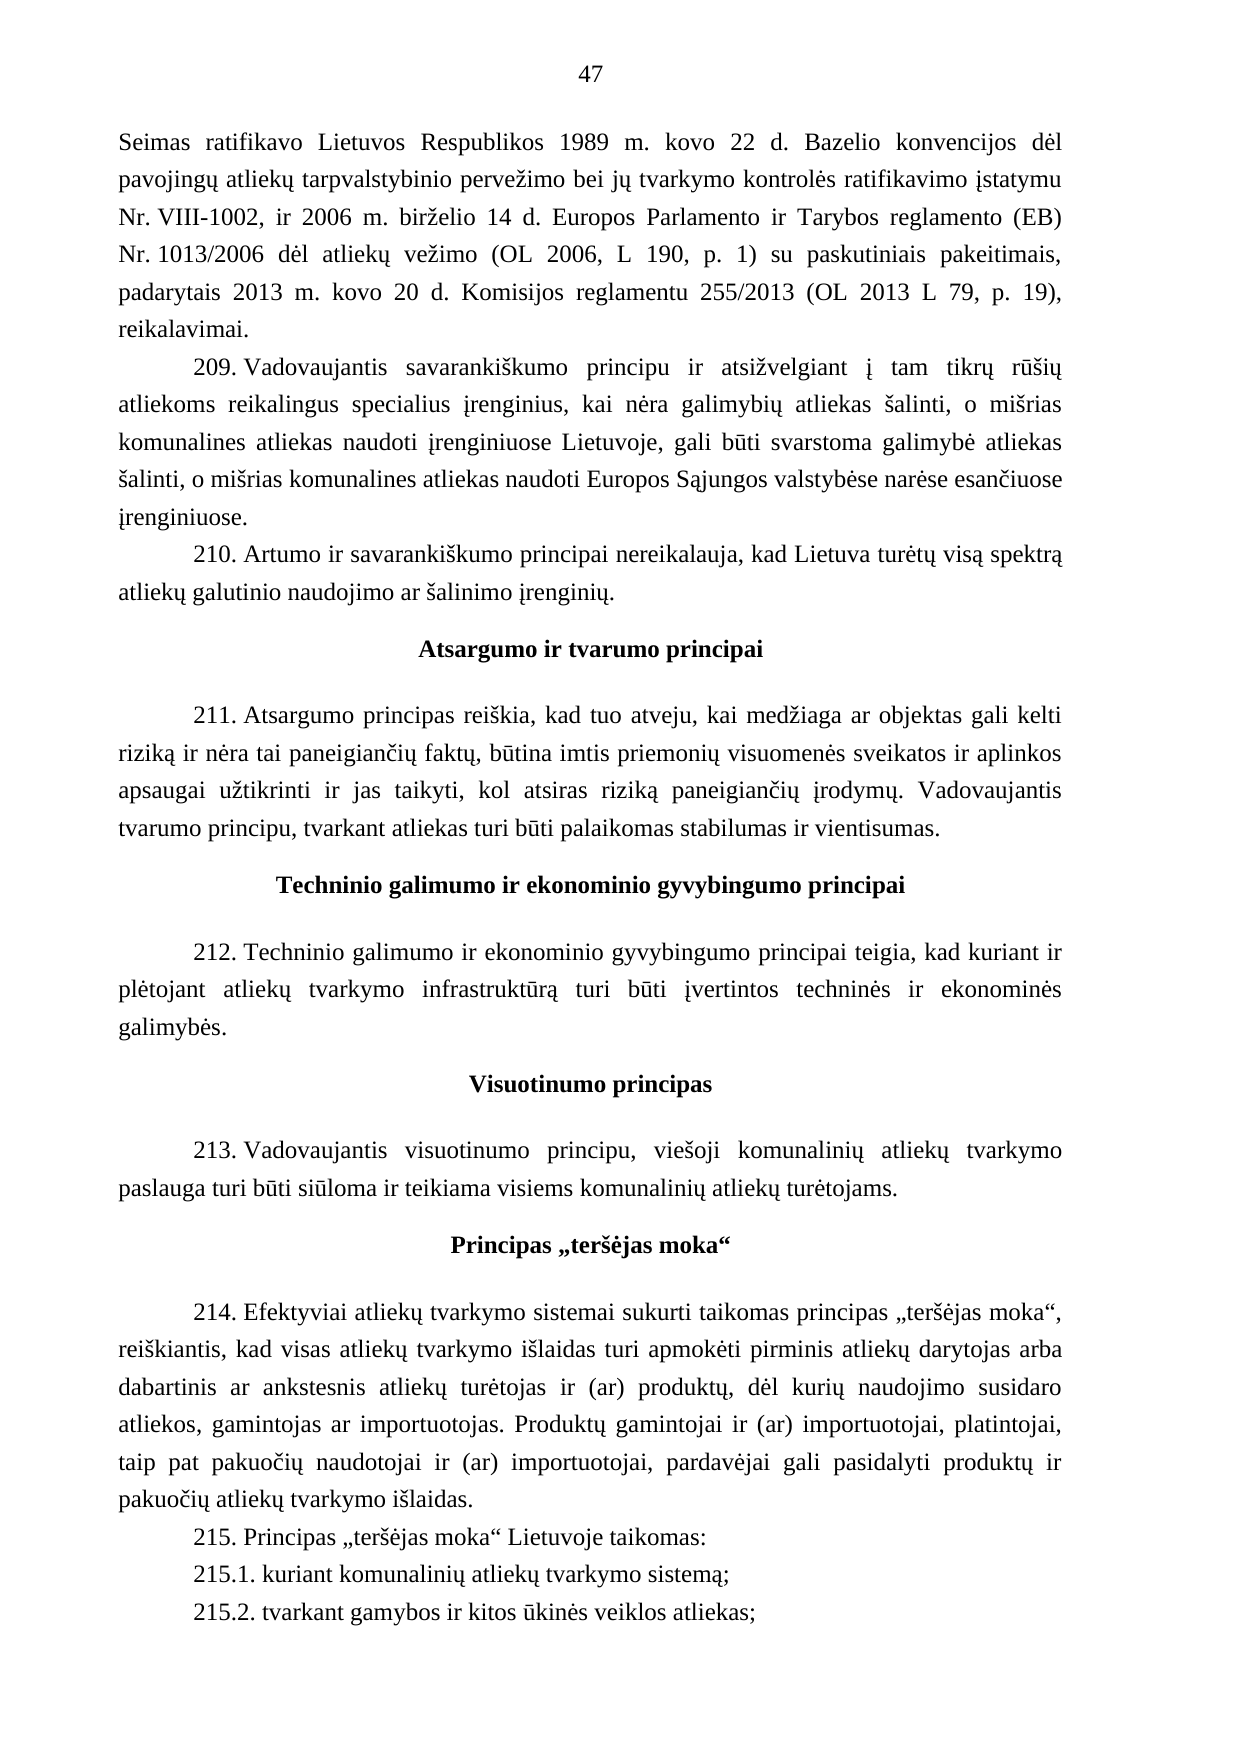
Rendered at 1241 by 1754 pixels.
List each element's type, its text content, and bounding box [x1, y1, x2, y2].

text Principas „teršėjas moka“ [118, 1231, 1063, 1259]
text Atsargumo ir tvarumo principai [118, 634, 1063, 663]
text 215.2. tvarkant gamybos ir kitos ūkinės veiklos atliekas; [118, 1588, 1063, 1626]
text 213. Vadovaujantis visuotinumo principu, viešoji komunalinių atliekų tvarkymo paslauga turi būti siūloma ir teikiama visiems komunalinių atliekų turėtojams. [118, 1127, 1063, 1202]
text 215.1. kuriant komunalinių atliekų tvarkymo sistemą; [118, 1551, 1063, 1588]
text 209. Vadovaujantis savarankiškumo principu ir atsižvelgiant į tam tikrų rūšių atliekoms reikalingus specialius įrenginius, kai nėra galimybių atliekas šalinti, o mišrias komunalines atliekas naudoti įrenginiuose Lietuvoje, gali būti svarstoma galimybė atliekas šalinti, o mišrias komunalines atliekas naudoti Europos Sąjungos valstybėse narėse esančiuose įrenginiuose. [118, 343, 1063, 531]
text 214. Efektyviai atliekų tvarkymo sistemai sukurti taikomas principas „teršėjas moka“, reiškiantis, kad visas atliekų tvarkymo išlaidas turi apmokėti pirminis atliekų darytojas arba dabartinis ar ankstesnis atliekų turėtojas ir (ar) produktų, dėl kurių naudojimo susidaro atliekos, gamintojas ar importuotojas. Produktų gamintojai ir (ar) importuotojai, platintojai, taip pat pakuočių naudotojai ir (ar) importuotojai, pardavėjai gali pasidalyti produktų ir pakuočių atliekų tvarkymo išlaidas. [118, 1288, 1063, 1513]
text 211. Atsargumo principas reiškia, kad tuo atveju, kai medžiaga ar objektas gali kelti riziką ir nėra tai paneigiančių faktų, būtina imtis priemonių visuomenės sveikatos ir aplinkos apsaugai užtikrinti ir jas taikyti, kol atsiras riziką paneigiančių įrodymų. Vadovaujantis tvarumo principu, tvarkant atliekas turi būti palaikomas stabilumas ir vientisumas. [118, 692, 1063, 842]
text Visuotinumo principas [118, 1069, 1063, 1098]
text 215. Principas „teršėjas moka“ Lietuvoje taikomas: [118, 1513, 1063, 1551]
text Seimas ratifikavo Lietuvos Respublikos 1989 m. kovo 22 d. Bazelio konvencijos dėl pavojingų atliekų tarpvalstybinio pervežimo bei jų tvarkymo kontrolės ratifikavimo įstatymu Nr. VIII-1002, ir 2006 m. birželio 14 d. Europos Parlamento ir Tarybos reglamento (EB) Nr. 1013/2006 dėl atliekų vežimo (OL 2006, L 190, p. 1) su paskutiniais pakeitimais, padarytais 2013 m. kovo 20 d. Komisijos reglamentu 255/2013 (OL 2013 L 79, p. 19), reikalavimai. [118, 118, 1063, 343]
text Techninio galimumo ir ekonominio gyvybingumo principai [118, 871, 1063, 899]
text 210. Artumo ir savarankiškumo principai nereikalauja, kad Lietuva turėtų visą spektrą atliekų galutinio naudojimo ar šalinimo įrenginių. [118, 531, 1063, 606]
text 212. Techninio galimumo ir ekonominio gyvybingumo principai teigia, kad kuriant ir plėtojant atliekų tvarkymo infrastruktūrą turi būti įvertintos techninės ir ekonominės galimybės. [118, 928, 1063, 1041]
